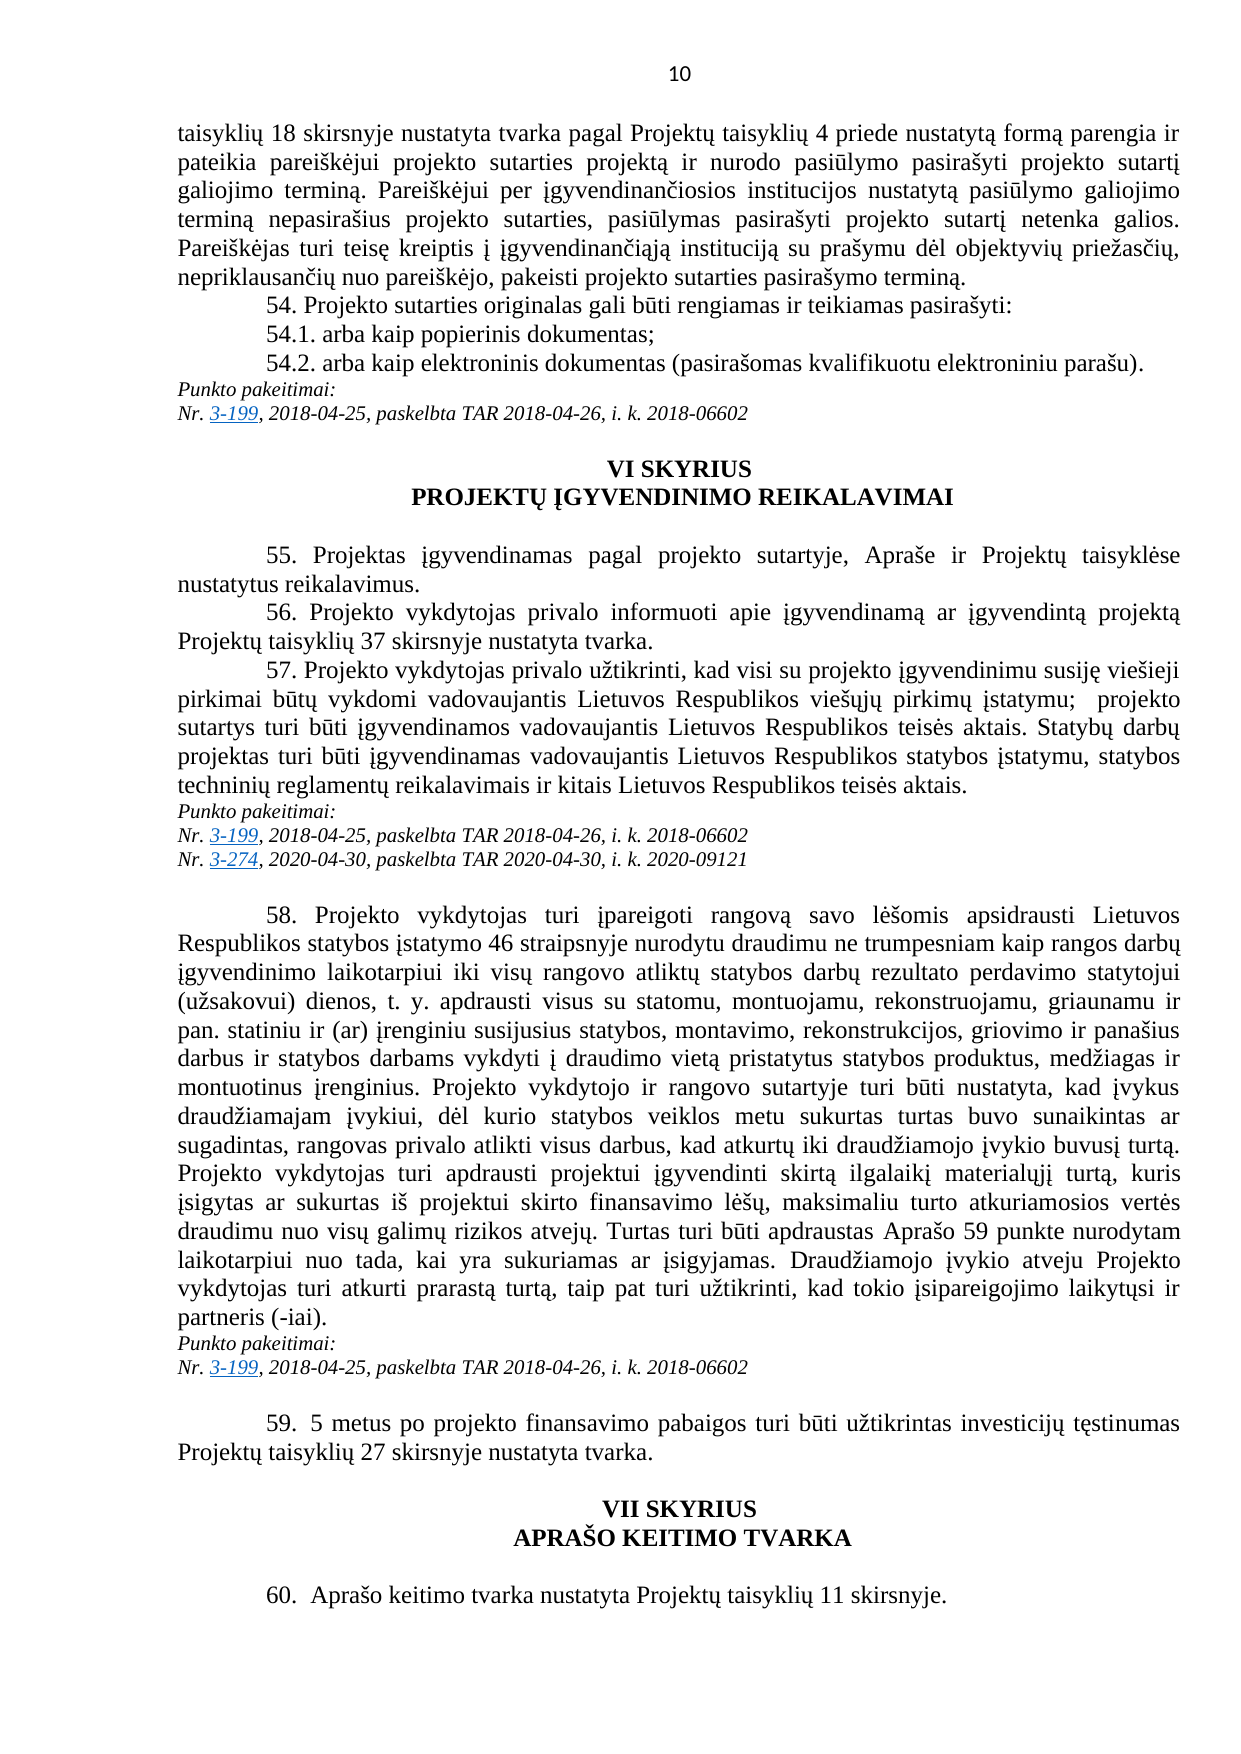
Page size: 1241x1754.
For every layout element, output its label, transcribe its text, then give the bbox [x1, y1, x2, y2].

text taisyklių 18 skirsnyje nustatyta tvarka pagal Projektų taisyklių 4 priede nustatytą formą parengia ir pateikia pareiškėjui projekto sutarties projektą ir nurodo pasiūlymo pasirašyti projekto sutartį galiojimo terminą. Pareiškėjui per įgyvendinančiosios institucijos nustatytą pasiūlymo galiojimo terminą nepasirašius projekto sutarties, pasiūlymas pasirašyti projekto sutartį netenka galios. Pareiškėjas turi teisę kreiptis į įgyvendinančiąją instituciją su prašymu dėl objektyvių priežasčių, nepriklausančių nuo pareiškėjo, pakeisti projekto sutarties pasirašymo terminą. [177, 118, 1181, 291]
text VI SKYRIUS [177, 454, 1181, 482]
text 54.1. arba kaip popierinis dokumentas; [177, 319, 1181, 348]
text Punkto pakeitimai: [177, 799, 1181, 823]
text VII SKYRIUS [177, 1494, 1181, 1523]
text 60. Aprašo keitimo tvarka nustatyta Projektų taisyklių 11 skirsnyje. [177, 1580, 1181, 1609]
text 58. Projekto vykdytojas turi įpareigoti rangovą savo lėšomis apsidrausti Lietuvos Respublikos statybos įstatymo 46 straipsnyje nurodytu draudimu ne trumpesniam kaip rangos darbų įgyvendinimo laikotarpiui iki visų rangovo atliktų statybos darbų rezultato perdavimo statytojui (užsakovui) dienos, t. y. apdrausti visus su statomu, montuojamu, rekonstruojamu, griaunamu ir pan. statiniu ir (ar) įrenginiu susijusius statybos, montavimo, rekonstrukcijos, griovimo ir panašius darbus ir statybos darbams vykdyti į draudimo vietą pristatytus statybos produktus, medžiagas ir montuotinus įrenginius. Projekto vykdytojo ir rangovo sutartyje turi būti nustatyta, kad įvykus draudžiamajam įvykiui, dėl kurio statybos veiklos metu sukurtas turtas buvo sunaikintas ar sugadintas, rangovas privalo atlikti visus darbus, kad atkurtų iki draudžiamojo įvykio buvusį turtą. Projekto vykdytojas turi apdrausti projektui įgyvendinti skirtą ilgalaikį materialųjį turtą, kuris įsigytas ar sukurtas iš projektui skirto finansavimo lėšų, maksimaliu turto atkuriamosios vertės draudimu nuo visų galimų rizikos atvejų. Turtas turi būti apdraustas Aprašo 59 punkte nurodytam laikotarpiui nuo tada, kai yra sukuriamas ar įsigyjamas. Draudžiamojo įvykio atveju Projekto vykdytojas turi atkurti prarastą turtą, taip pat turi užtikrinti, kad tokio įsipareigojimo laikytųsi ir partneris (-iai). [177, 900, 1181, 1331]
text APRAŠO KEITIMO TVARKA [177, 1523, 1181, 1552]
text Punkto pakeitimai: [177, 377, 1181, 401]
text 54. Projekto sutarties originalas gali būti rengiamas ir teikiamas pasirašyti: [177, 291, 1181, 319]
text PROJEKTŲ ĮGYVENDINIMO REIKALAVIMAI [177, 482, 1181, 511]
text Nr. 3-199, 2018-04-25, paskelbta TAR 2018-04-26, i. k. 2018-06602 [177, 1355, 1181, 1379]
text Nr. 3-199, 2018-04-25, paskelbta TAR 2018-04-26, i. k. 2018-06602 [177, 823, 1181, 847]
text Nr. 3-199, 2018-04-25, paskelbta TAR 2018-04-26, i. k. 2018-06602 [177, 401, 1181, 425]
text Punkto pakeitimai: [177, 1331, 1181, 1355]
text 55. Projektas įgyvendinamas pagal projekto sutartyje, Apraše ir Projektų taisyklėse nustatytus reikalavimus. [177, 540, 1181, 597]
text 57. Projekto vykdytojas privalo užtikrinti, kad visi su projekto įgyvendinimu susiję viešieji pirkimai būtų vykdomi vadovaujantis Lietuvos Respublikos viešųjų pirkimų įstatymu; projekto sutartys turi būti įgyvendinamos vadovaujantis Lietuvos Respublikos teisės aktais. Statybų darbų projektas turi būti įgyvendinamas vadovaujantis Lietuvos Respublikos statybos įstatymu, statybos techninių reglamentų reikalavimais ir kitais Lietuvos Respublikos teisės aktais. [177, 655, 1181, 799]
text 56. Projekto vykdytojas privalo informuoti apie įgyvendinamą ar įgyvendintą projektą Projektų taisyklių 37 skirsnyje nustatyta tvarka. [177, 597, 1181, 655]
text Nr. 3-274, 2020-04-30, paskelbta TAR 2020-04-30, i. k. 2020-09121 [177, 847, 1181, 871]
text 54.2. arba kaip elektroninis dokumentas (pasirašomas kvalifikuotu elektroniniu parašu). [177, 348, 1181, 377]
text 59. 5 metus po projekto finansavimo pabaigos turi būti užtikrintas investicijų tęstinumas Projektų taisyklių 27 skirsnyje nustatyta tvarka. [177, 1408, 1181, 1465]
